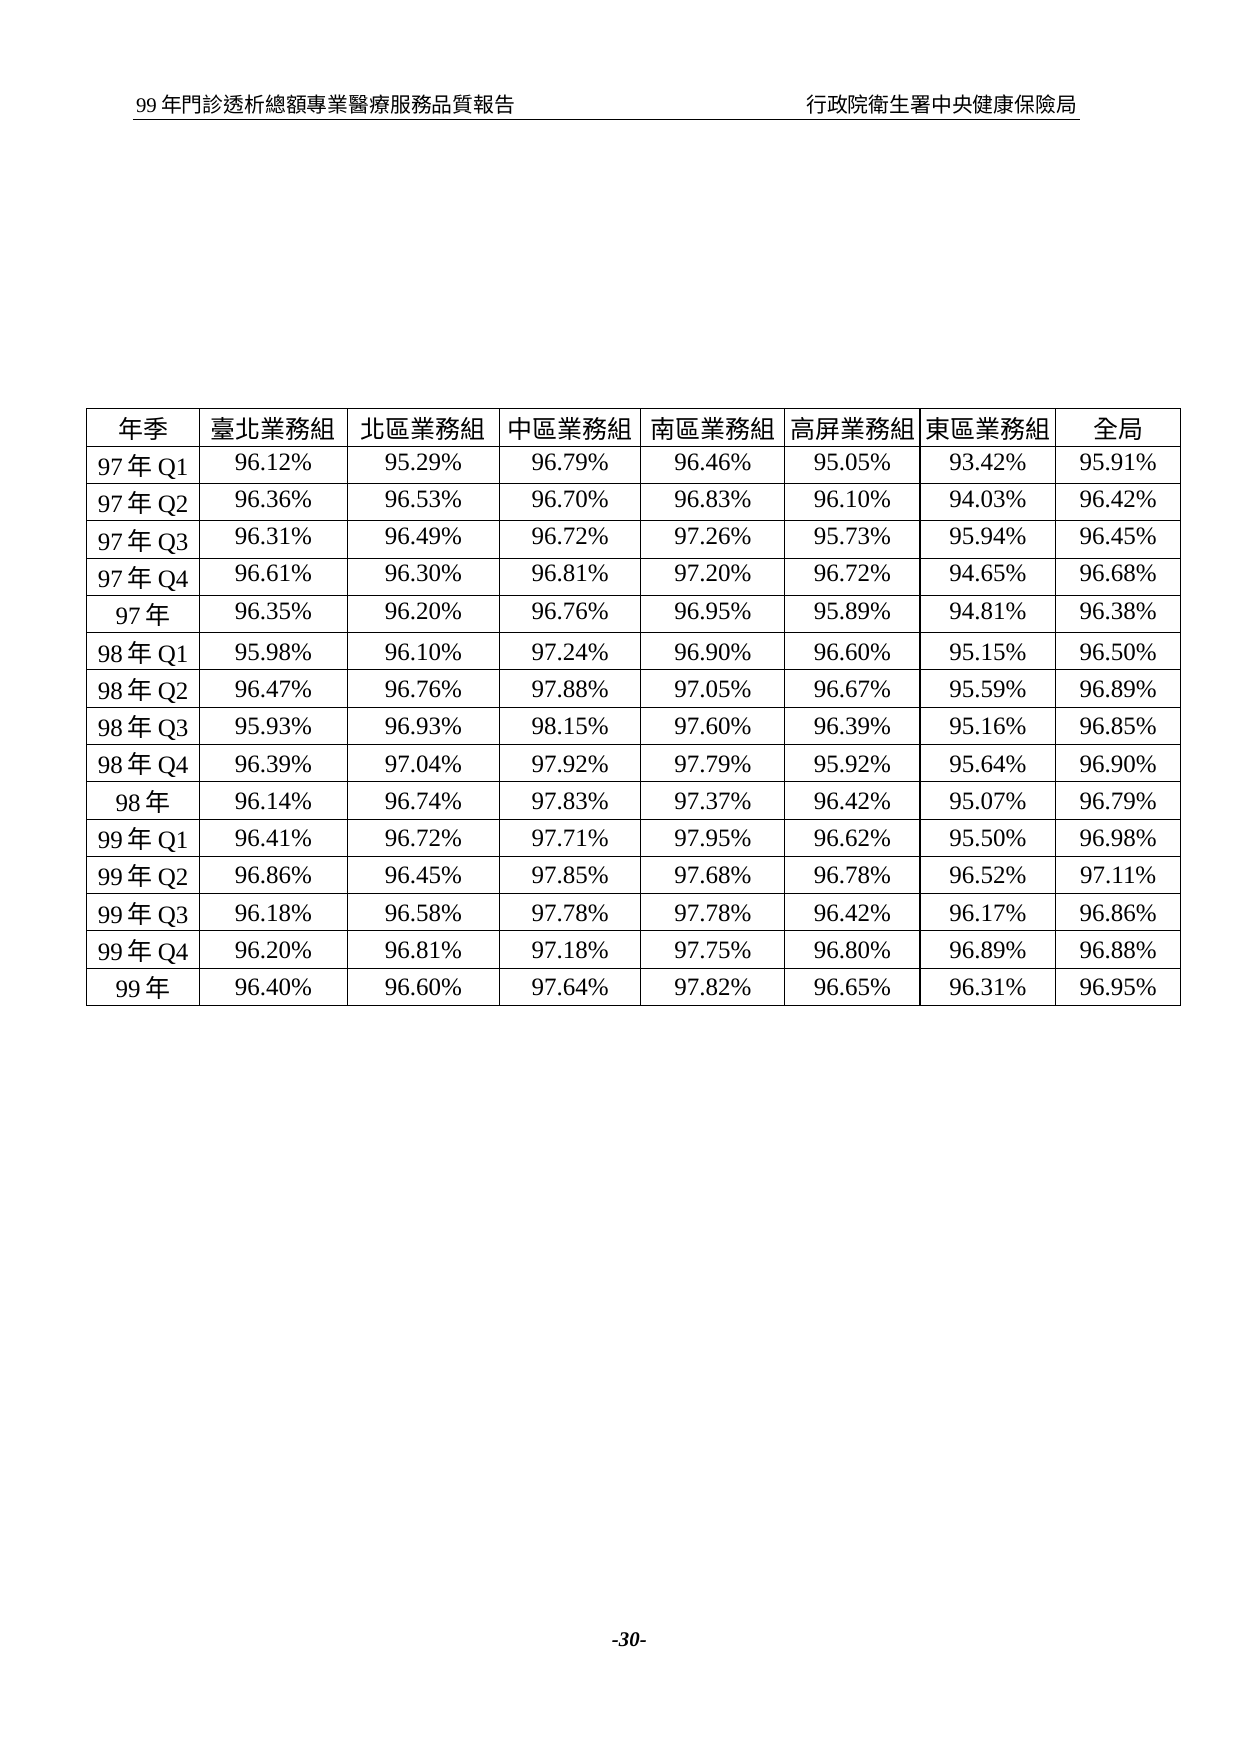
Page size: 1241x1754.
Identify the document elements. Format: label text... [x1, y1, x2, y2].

table_cell 98.15% [500, 708, 640, 744]
table_cell 96.83% [641, 484, 784, 520]
table_cell 96.85% [1056, 708, 1180, 744]
table_cell 95.73% [785, 521, 919, 557]
table_cell 98年Q4 [87, 745, 199, 781]
table_cell 96.31% [200, 521, 347, 557]
table_cell 96.89% [1056, 670, 1180, 707]
table_cell 94.81% [921, 596, 1055, 632]
table_cell 95.98% [200, 633, 347, 669]
table_cell 96.72% [348, 820, 499, 856]
table_cell 96.76% [500, 596, 640, 632]
table_cell 96.79% [500, 447, 640, 483]
table_cell 97.78% [500, 894, 640, 930]
table_cell 96.20% [200, 931, 347, 968]
table_cell 96.47% [200, 670, 347, 707]
table_cell 99年Q3 [87, 894, 199, 930]
table_cell 99年Q4 [87, 931, 199, 968]
table_cell 96.10% [785, 484, 919, 520]
table_cell 96.49% [348, 521, 499, 557]
table_cell 97.78% [641, 894, 784, 930]
table_cell 96.42% [785, 782, 919, 818]
table_cell 95.15% [921, 633, 1055, 669]
table_cell 96.78% [785, 857, 919, 893]
table_cell 97.37% [641, 782, 784, 818]
table_cell 96.74% [348, 782, 499, 818]
table_cell 96.95% [641, 596, 784, 632]
table_cell 96.68% [1056, 559, 1180, 595]
table_header 高屏業務組 [785, 409, 919, 446]
table_cell 97.26% [641, 521, 784, 557]
table_cell 96.42% [1056, 484, 1180, 520]
table_cell 95.92% [785, 745, 919, 781]
table_cell 96.80% [785, 931, 919, 968]
table_cell 99年Q2 [87, 857, 199, 893]
table_cell 97.68% [641, 857, 784, 893]
table_cell 96.79% [1056, 782, 1180, 818]
table_cell 95.89% [785, 596, 919, 632]
table_cell 98年Q2 [87, 670, 199, 707]
table_cell 96.17% [921, 894, 1055, 930]
table_cell 96.72% [500, 521, 640, 557]
table_cell 95.59% [921, 670, 1055, 707]
table_cell 96.10% [348, 633, 499, 669]
table_cell 94.65% [921, 559, 1055, 595]
table_cell 95.16% [921, 708, 1055, 744]
table_cell 96.95% [1056, 969, 1180, 1005]
table_cell 96.58% [348, 894, 499, 930]
table_cell 96.41% [200, 820, 347, 856]
table_cell 97年 [87, 596, 199, 632]
table_cell 95.64% [921, 745, 1055, 781]
table_cell 96.90% [641, 633, 784, 669]
table_cell 97.82% [641, 969, 784, 1005]
table_cell 96.45% [348, 857, 499, 893]
table_cell 97.60% [641, 708, 784, 744]
table_cell 96.39% [785, 708, 919, 744]
table_cell 97.79% [641, 745, 784, 781]
table_cell 96.30% [348, 559, 499, 595]
table_cell 97.05% [641, 670, 784, 707]
table_cell 96.42% [785, 894, 919, 930]
table_cell 96.39% [200, 745, 347, 781]
table_cell 96.62% [785, 820, 919, 856]
table_header 年季 [87, 409, 199, 446]
table_cell 93.42% [921, 447, 1055, 483]
table_cell 96.46% [641, 447, 784, 483]
table_cell 97.71% [500, 820, 640, 856]
table_cell 99年Q1 [87, 820, 199, 856]
table_cell 98年Q1 [87, 633, 199, 669]
table_cell 96.93% [348, 708, 499, 744]
table_cell 98年Q3 [87, 708, 199, 744]
table_cell 95.94% [921, 521, 1055, 557]
table_header 東區業務組 [921, 409, 1055, 446]
table_cell 96.65% [785, 969, 919, 1005]
table_cell 96.98% [1056, 820, 1180, 856]
table_cell 96.18% [200, 894, 347, 930]
table_cell 99年 [87, 969, 199, 1005]
table_header 北區業務組 [348, 409, 499, 446]
table_cell 96.67% [785, 670, 919, 707]
table_header 臺北業務組 [200, 409, 347, 446]
table_cell 96.38% [1056, 596, 1180, 632]
table_cell 97.18% [500, 931, 640, 968]
table_cell 97.20% [641, 559, 784, 595]
table_cell 96.86% [1056, 894, 1180, 930]
table_cell 96.14% [200, 782, 347, 818]
table_cell 97.11% [1056, 857, 1180, 893]
table_cell 97年Q3 [87, 521, 199, 557]
table_cell 97年Q4 [87, 559, 199, 595]
table_cell 97.64% [500, 969, 640, 1005]
table_cell 95.07% [921, 782, 1055, 818]
table_cell 96.20% [348, 596, 499, 632]
table_cell 96.76% [348, 670, 499, 707]
table_cell 97.85% [500, 857, 640, 893]
table_cell 96.52% [921, 857, 1055, 893]
table_cell 96.53% [348, 484, 499, 520]
table_cell 95.50% [921, 820, 1055, 856]
table_cell 96.88% [1056, 931, 1180, 968]
table_cell 97年Q1 [87, 447, 199, 483]
table_cell 96.86% [200, 857, 347, 893]
table_header 全局 [1056, 409, 1180, 446]
table_cell 96.36% [200, 484, 347, 520]
table_cell 97.04% [348, 745, 499, 781]
table_cell 96.60% [785, 633, 919, 669]
table_cell 96.72% [785, 559, 919, 595]
table_cell 96.50% [1056, 633, 1180, 669]
table_cell 97.75% [641, 931, 784, 968]
table_header 南區業務組 [641, 409, 784, 446]
table_cell 98年 [87, 782, 199, 818]
table_cell 96.90% [1056, 745, 1180, 781]
table_cell 96.60% [348, 969, 499, 1005]
table_cell 96.81% [348, 931, 499, 968]
table_cell 97.95% [641, 820, 784, 856]
table_cell 96.40% [200, 969, 347, 1005]
table_cell 96.81% [500, 559, 640, 595]
table_cell 97.83% [500, 782, 640, 818]
table_cell 95.29% [348, 447, 499, 483]
table_cell 96.35% [200, 596, 347, 632]
table_cell 96.89% [921, 931, 1055, 968]
table_cell 95.93% [200, 708, 347, 744]
table_cell 97.92% [500, 745, 640, 781]
table_cell 96.45% [1056, 521, 1180, 557]
table_cell 96.12% [200, 447, 347, 483]
table_cell 94.03% [921, 484, 1055, 520]
table_cell 95.05% [785, 447, 919, 483]
table_cell 97.24% [500, 633, 640, 669]
table_cell 96.31% [921, 969, 1055, 1005]
table_cell 96.70% [500, 484, 640, 520]
table_cell 97年Q2 [87, 484, 199, 520]
table_cell 95.91% [1056, 447, 1180, 483]
table_cell 97.88% [500, 670, 640, 707]
table_header 中區業務組 [500, 409, 640, 446]
table_cell 96.61% [200, 559, 347, 595]
